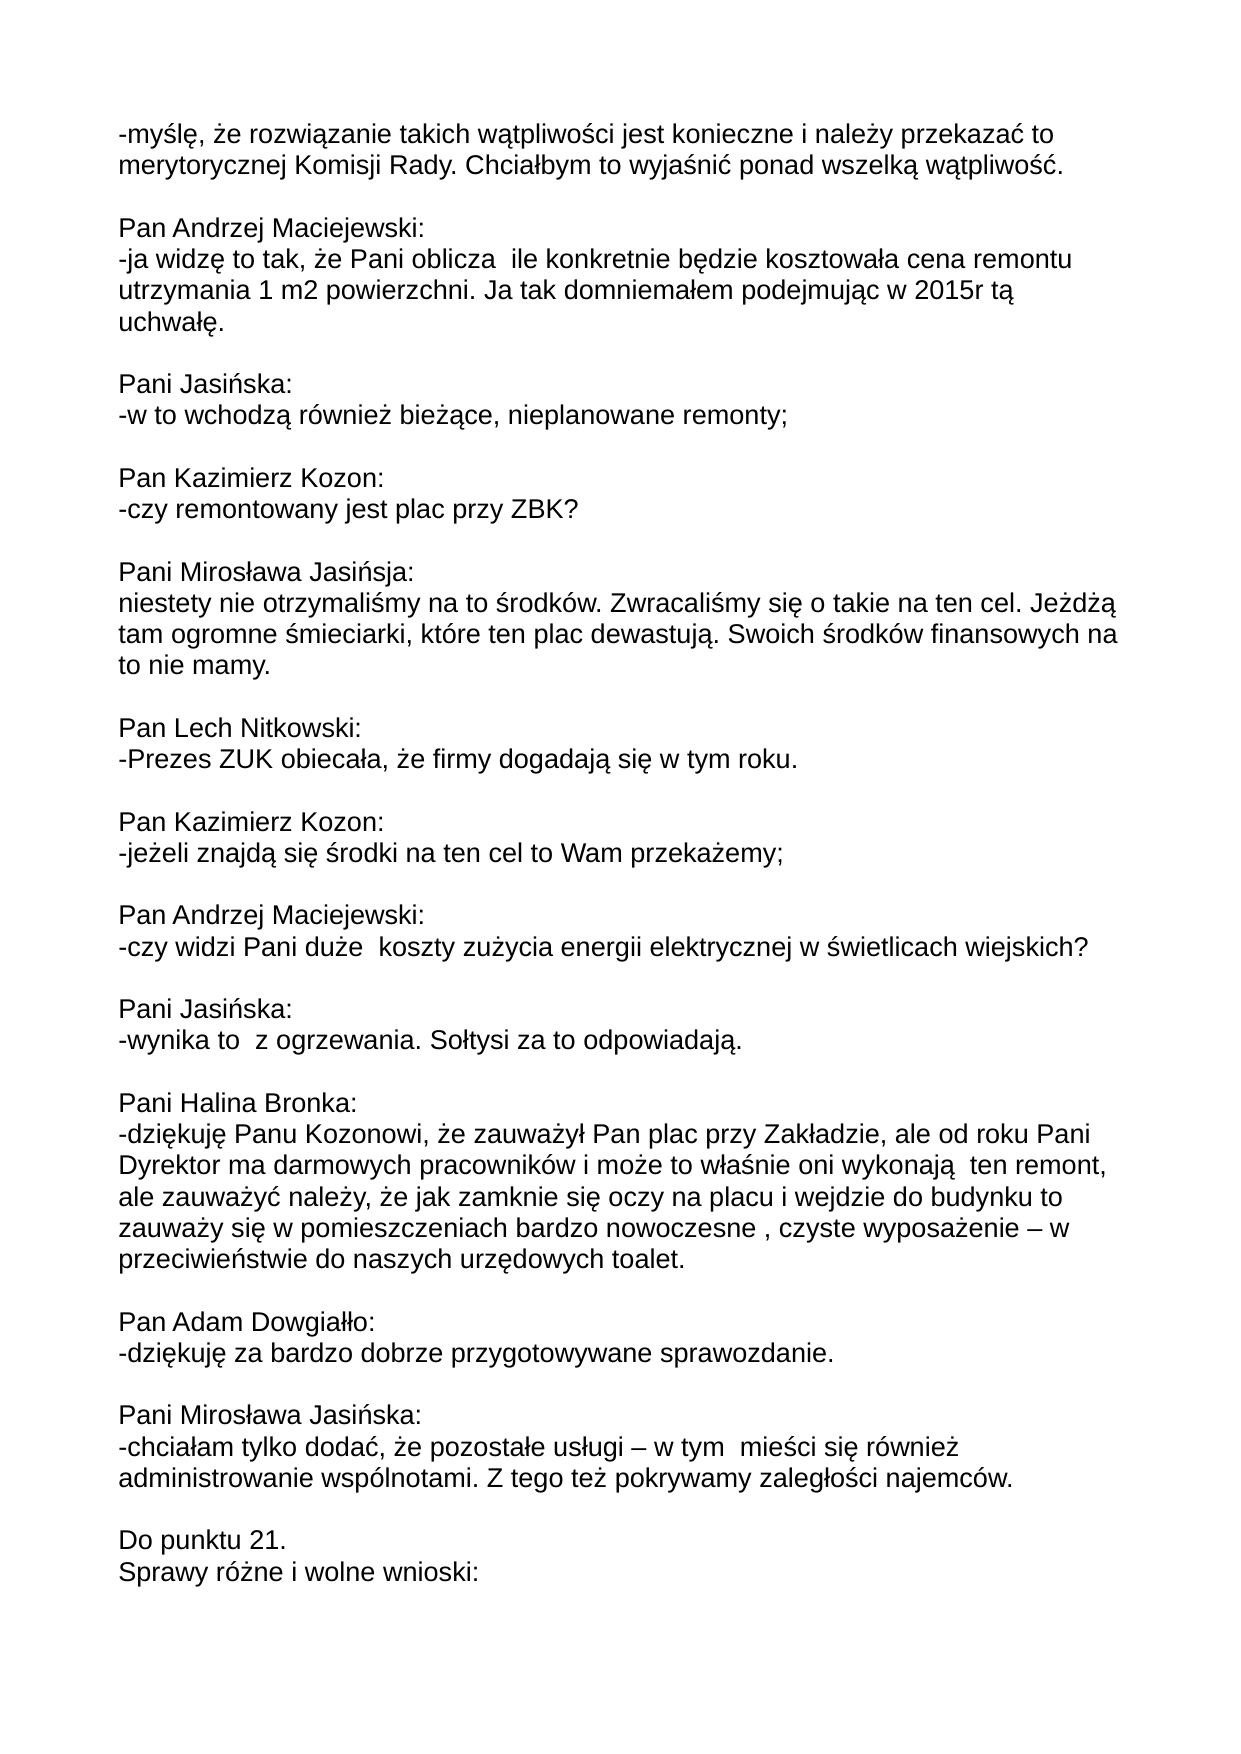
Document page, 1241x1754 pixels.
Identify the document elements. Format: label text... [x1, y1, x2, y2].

text -dziękuję Panu Kozonowi, że zauważył Pan plac przy Zakładzie, ale od roku Pani Dyrektor ma darmowych pracowników i może to właśnie oni wykonają ten remont, ale zauważyć należy, że jak zamknie się oczy na placu i wejdzie do budynku to zauważy się w pomieszczeniach bardzo nowoczesne , czyste wyposażenie – w przeciwieństwie do naszych urzędowych toalet. [118, 1118, 1122, 1274]
text Pan Lech Nitkowski: [118, 712, 1122, 743]
text Pan Adam Dowgiałło: [118, 1306, 1122, 1337]
text Sprawy różne i wolne wnioski: [118, 1556, 1122, 1587]
text Pani Halina Bronka: [118, 1087, 1122, 1118]
text Pani Mirosława Jasińsja: [118, 556, 1122, 587]
text -czy remontowany jest plac przy ZBK? [118, 493, 1122, 524]
text -jeżeli znajdą się środki na ten cel to Wam przekażemy; [118, 837, 1122, 868]
text -dziękuję za bardzo dobrze przygotowywane sprawozdanie. [118, 1337, 1122, 1368]
text -Prezes ZUK obiecała, że firmy dogadają się w tym roku. [118, 743, 1122, 774]
text -w to wchodzą również bieżące, nieplanowane remonty; [118, 399, 1122, 431]
text Do punktu 21. [118, 1524, 1122, 1556]
text -myślę, że rozwiązanie takich wątpliwości jest konieczne i należy przekazać to merytorycznej Komisji Rady. Chciałbym to wyjaśnić ponad wszelką wątpliwość. [118, 118, 1122, 181]
text Pan Andrzej Maciejewski: [118, 212, 1122, 243]
text -ja widzę to tak, że Pani oblicza ile konkretnie będzie kosztowała cena remontu utrzymania 1 m2 powierzchni. Ja tak domniemałem podejmując w 2015r tą uchwałę. [118, 243, 1122, 337]
text -wynika to z ogrzewania. Sołtysi za to odpowiadają. [118, 1024, 1122, 1056]
text niestety nie otrzymaliśmy na to środków. Zwracaliśmy się o takie na ten cel. Jeżdżą tam ogromne śmieciarki, które ten plac dewastują. Swoich środków finansowych na to nie mamy. [118, 587, 1122, 681]
text -czy widzi Pani duże koszty zużycia energii elektrycznej w świetlicach wiejskich? [118, 931, 1122, 962]
text Pani Jasińska: [118, 993, 1122, 1024]
text -chciałam tylko dodać, że pozostałe usługi – w tym mieści się również administrowanie wspólnotami. Z tego też pokrywamy zaległości najemców. [118, 1431, 1122, 1493]
text Pan Kazimierz Kozon: [118, 462, 1122, 493]
text Pan Andrzej Maciejewski: [118, 899, 1122, 931]
text Pan Kazimierz Kozon: [118, 806, 1122, 837]
text Pani Mirosława Jasińska: [118, 1399, 1122, 1431]
text Pani Jasińska: [118, 368, 1122, 399]
